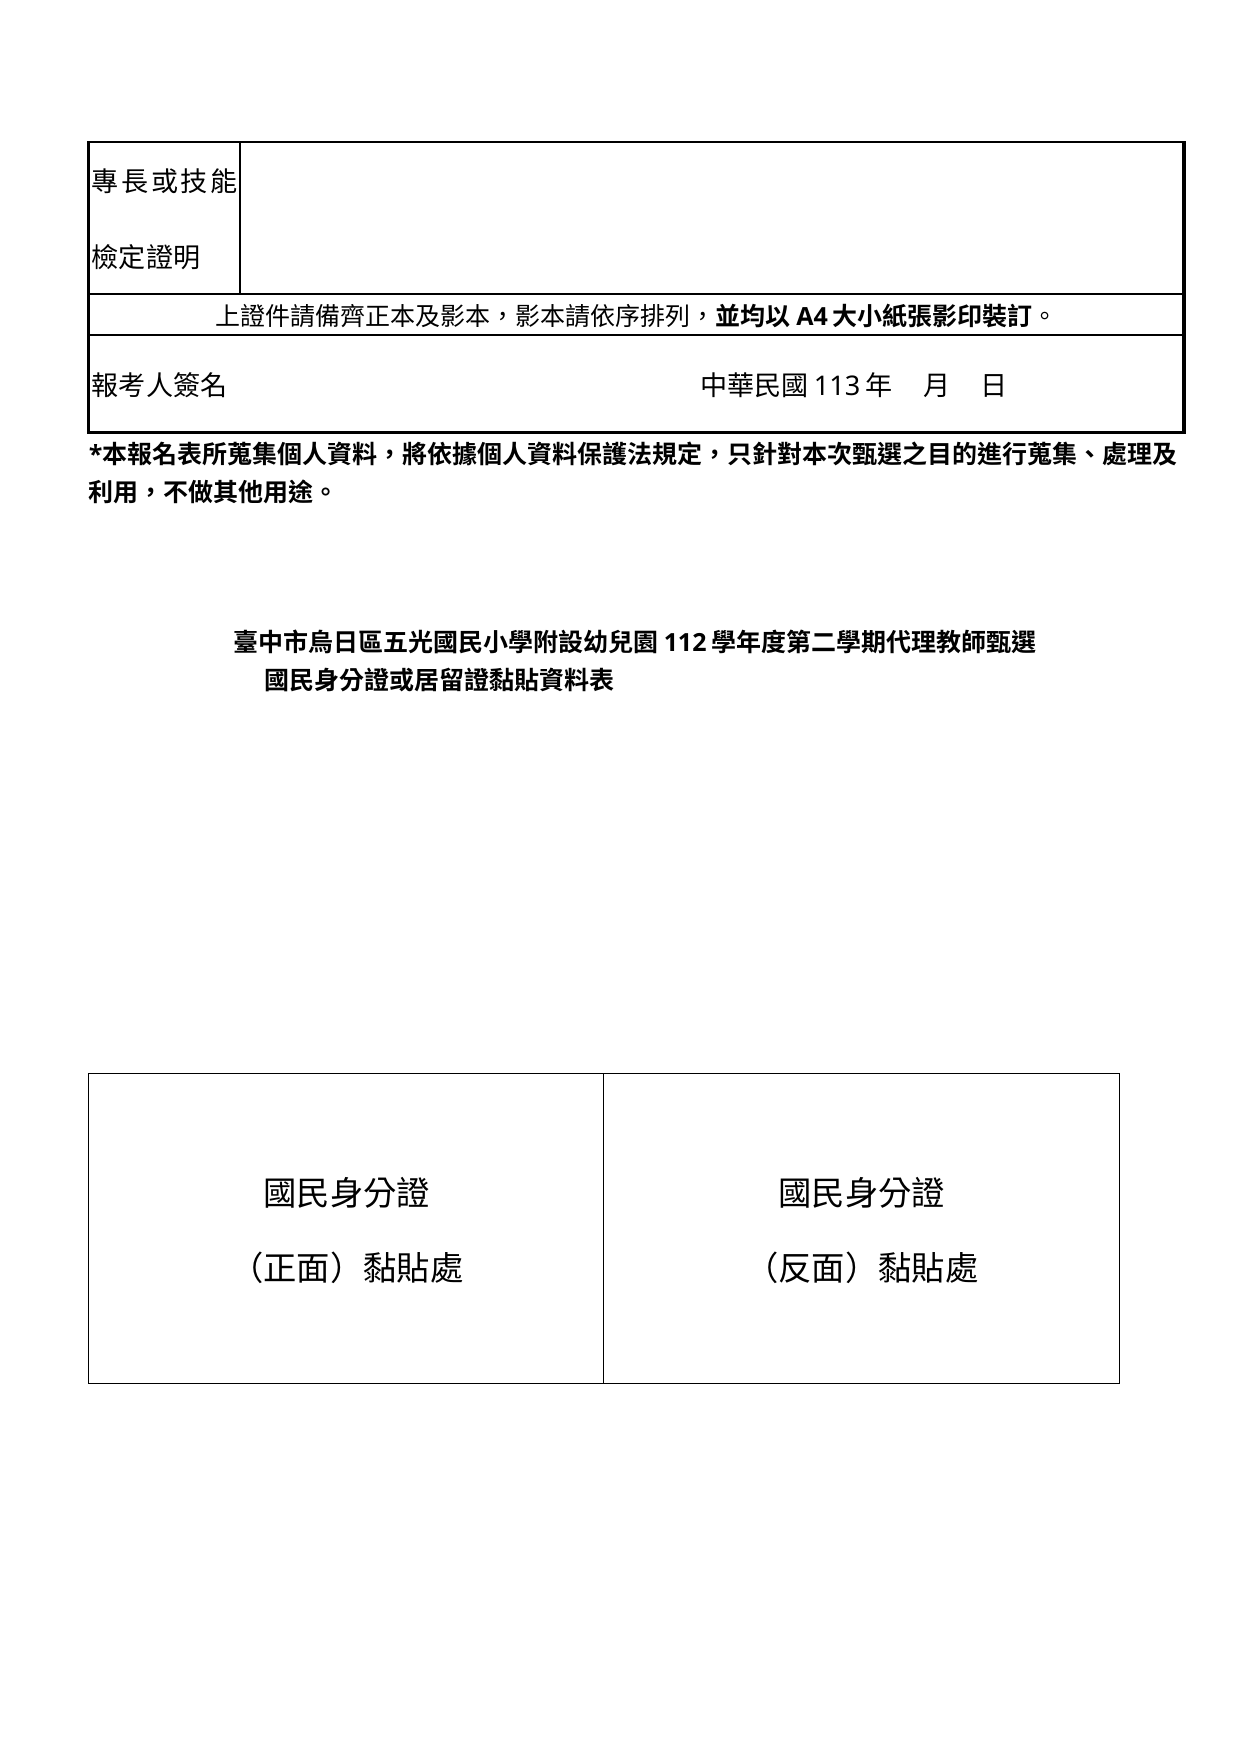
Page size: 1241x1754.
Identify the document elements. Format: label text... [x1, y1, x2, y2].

table_header 國民身分證 （正面）黏貼處 [89, 1074, 603, 1383]
table_cell 上證件請備齊正本及影本，影本請依序排列，並均以 A4大小紙張影印裝訂。 [90, 295, 1182, 334]
table_cell 中華民國113年 月 日 [697, 336, 1182, 431]
table_header 國民身分證 （反面）黏貼處 [604, 1074, 1119, 1383]
table_cell [240, 336, 697, 431]
text 臺中市烏日區五光國民小學附設幼兒園112學年度第二學期代理教師甄選 [89, 622, 1181, 660]
table_cell [241, 143, 1182, 293]
table_cell 專長或技能檢定證明 [90, 143, 239, 293]
table_cell 報考人簽名 [90, 336, 240, 431]
text *本報名表所蒐集個人資料，將依據個人資料保護法規定，只針對本次甄選之目的進行蒐集、處理及利用，不做其他用途。 [89, 434, 1181, 509]
text 國民身分證或居留證黏貼資料表 [89, 660, 1181, 697]
